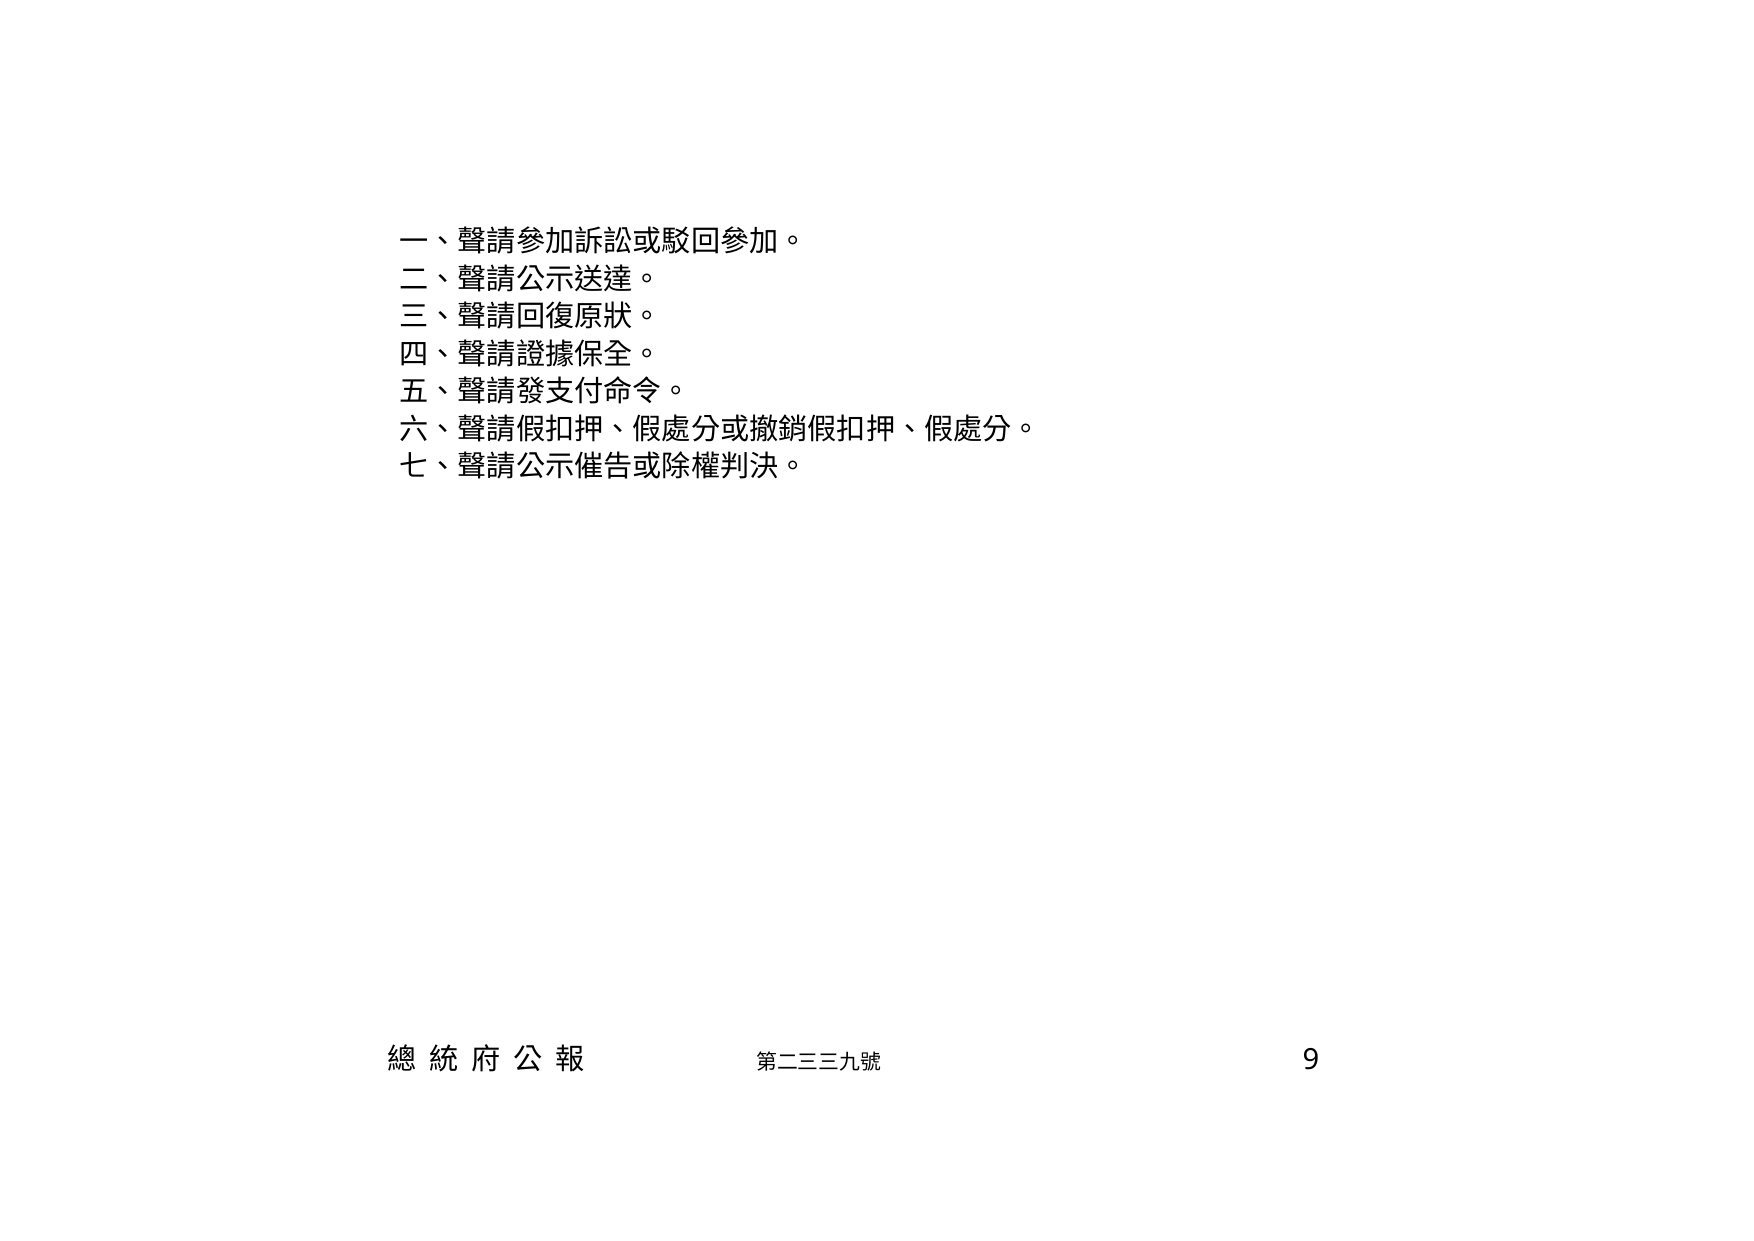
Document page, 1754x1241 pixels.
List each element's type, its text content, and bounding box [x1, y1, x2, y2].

text 五、聲請發支付命令。 [399, 372, 1559, 409]
text 一、聲請參加訴訟或駁回參加。 [399, 222, 1559, 259]
text 二、聲請公示送達。 [399, 259, 1559, 297]
text 七、聲請公示催告或除權判決。 [399, 447, 1559, 484]
text 四、聲請證據保全。 [399, 334, 1559, 372]
text 六、聲請假扣押、假處分或撤銷假扣押、假處分。 [399, 409, 1559, 447]
text 三、聲請回復原狀。 [399, 297, 1559, 334]
